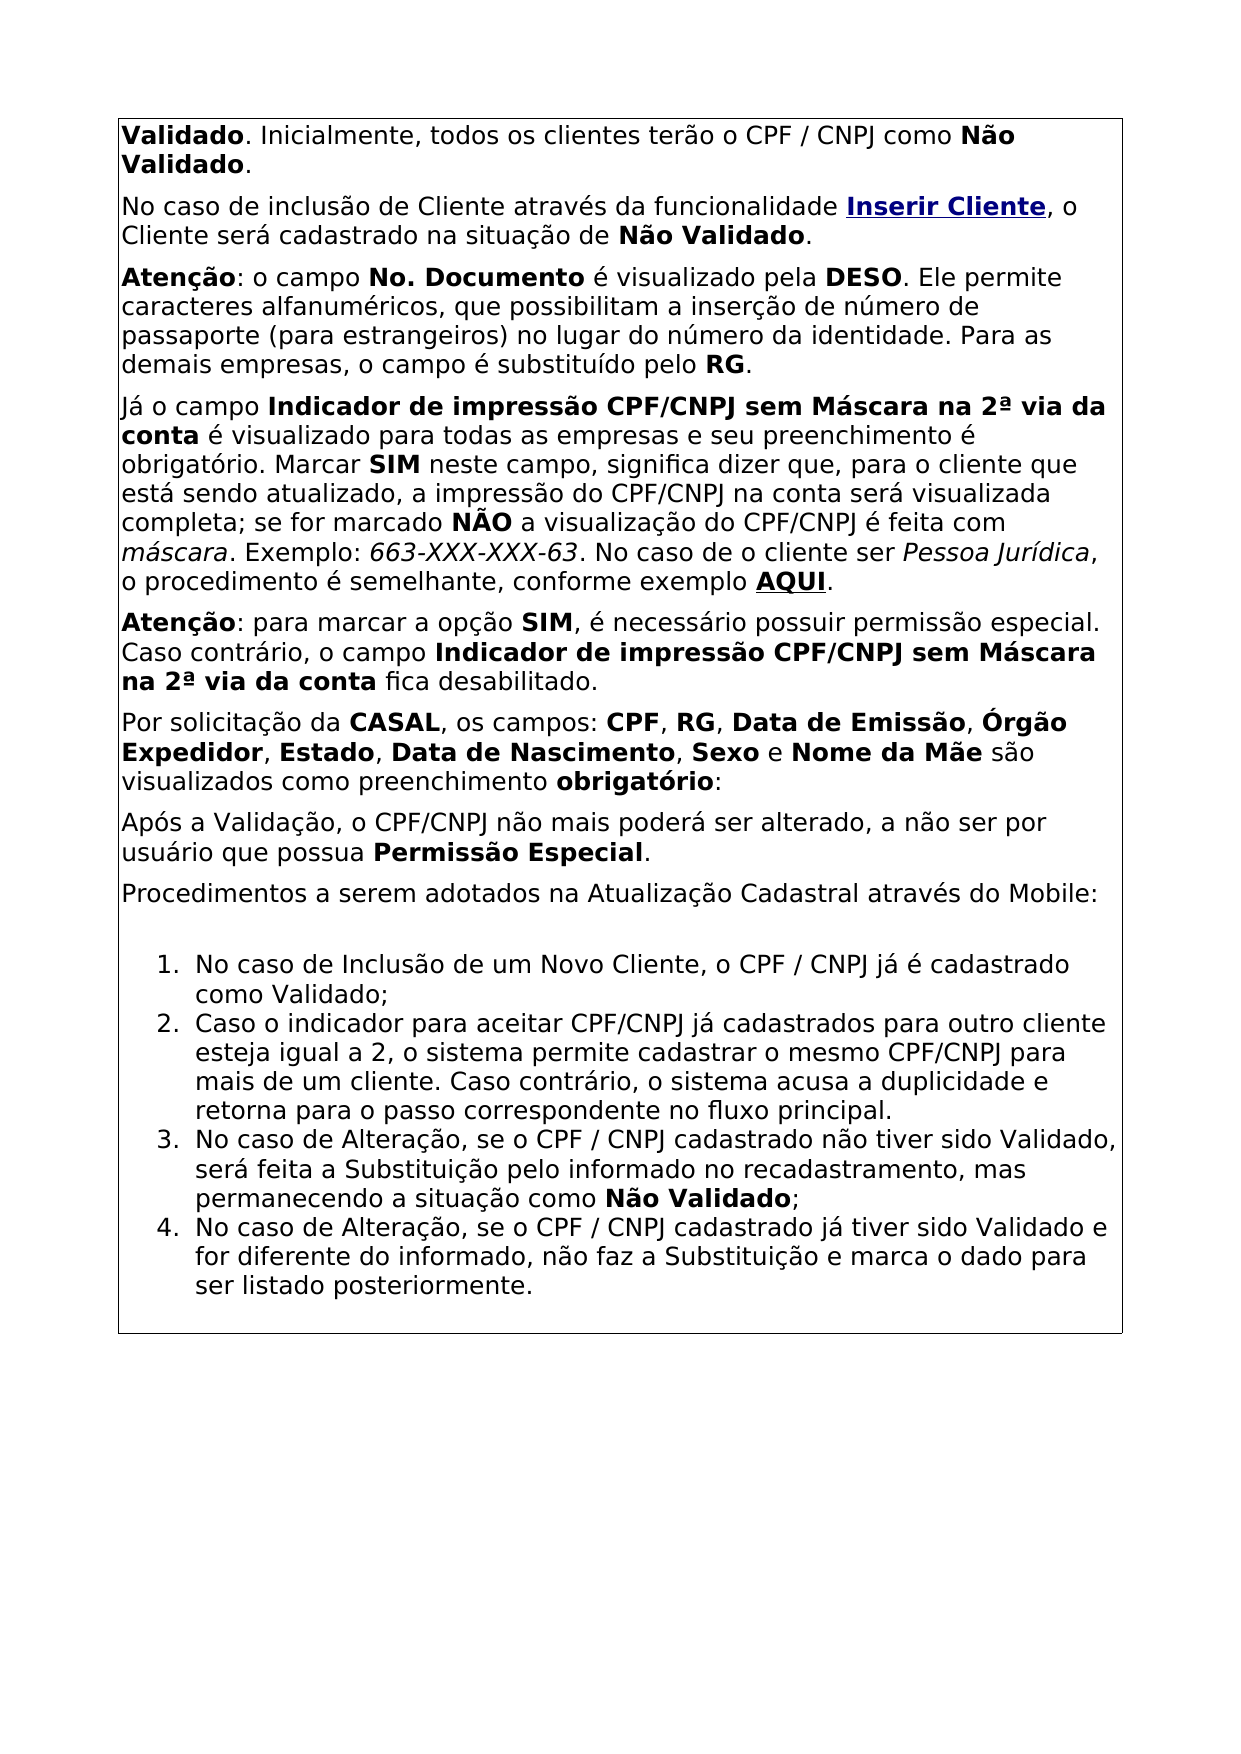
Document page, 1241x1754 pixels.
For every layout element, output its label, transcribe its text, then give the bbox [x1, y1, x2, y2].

table_header Validado. Inicialmente, todos os clientes terão o CPF / CNPJ como Não Validado. No caso de inclusão de Cliente através da funcionalidade Inserir Cliente, o Cliente será cadastrado na situação de Não Validado. Atenção: o campo No. Documento é visualizado pela DESO. Ele permite caracteres alfanuméricos, que possibilitam a inserção de número de passaporte (para estrangeiros) no lugar do número da identidade. Para as demais empresas, o campo é substituído pelo RG. Já o campo Indicador de impressão CPF/CNPJ sem Máscara na 2ª via da conta é visualizado para todas as empresas e seu preenchimento é obrigatório. Marcar SIM neste campo, significa dizer que, para o cliente que está sendo atualizado, a impressão do CPF/CNPJ na conta será visualizada completa; se for marcado NÃO a visualização do CPF/CNPJ é feita com máscara. Exemplo: 663-XXX-XXX-63. No caso de o cliente ser Pessoa Jurídica, o procedimento é semelhante, conforme exemplo AQUI. Atenção: para marcar a opção SIM, é necessário possuir permissão especial. Caso contrário, o campo Indicador de impressão CPF/CNPJ sem Máscara na 2ª via da conta fica desabilitado. Por solicitação da CASAL, os campos: CPF, RG, Data de Emissão, Órgão Expedidor, Estado, Data de Nascimento, Sexo e Nome da Mãe são visualizados como preenchimento obrigatório: Após a Validação, o CPF/CNPJ não mais poderá ser alterado, a não ser por usuário que possua Permissão Especial. Procedimentos a serem adotados na Atualização Cadastral através do Mobile: No caso de Inclusão de um Novo Cliente, o CPF / CNPJ já é cadastrado como Validado; Caso o indicador para aceitar CPF/CNPJ já cadastrados para outro cliente esteja igual a 2, o sistema permite cadastrar o mesmo CPF/CNPJ para mais de um cliente. Caso contrário, o sistema acusa a duplicidade e retorna para o passo correspondente no fluxo principal. No caso de Alteração, se o CPF / CNPJ cadastrado não tiver sido Validado, será feita a Substituição pelo informado no recadastramento, mas permanecendo a situação como Não Validado; No caso de Alteração, se o CPF / CNPJ cadastrado já tiver sido Validado e for diferente do informado, não faz a Substituição e marca o dado para ser listado posteriormente. [119, 119, 1122, 1333]
